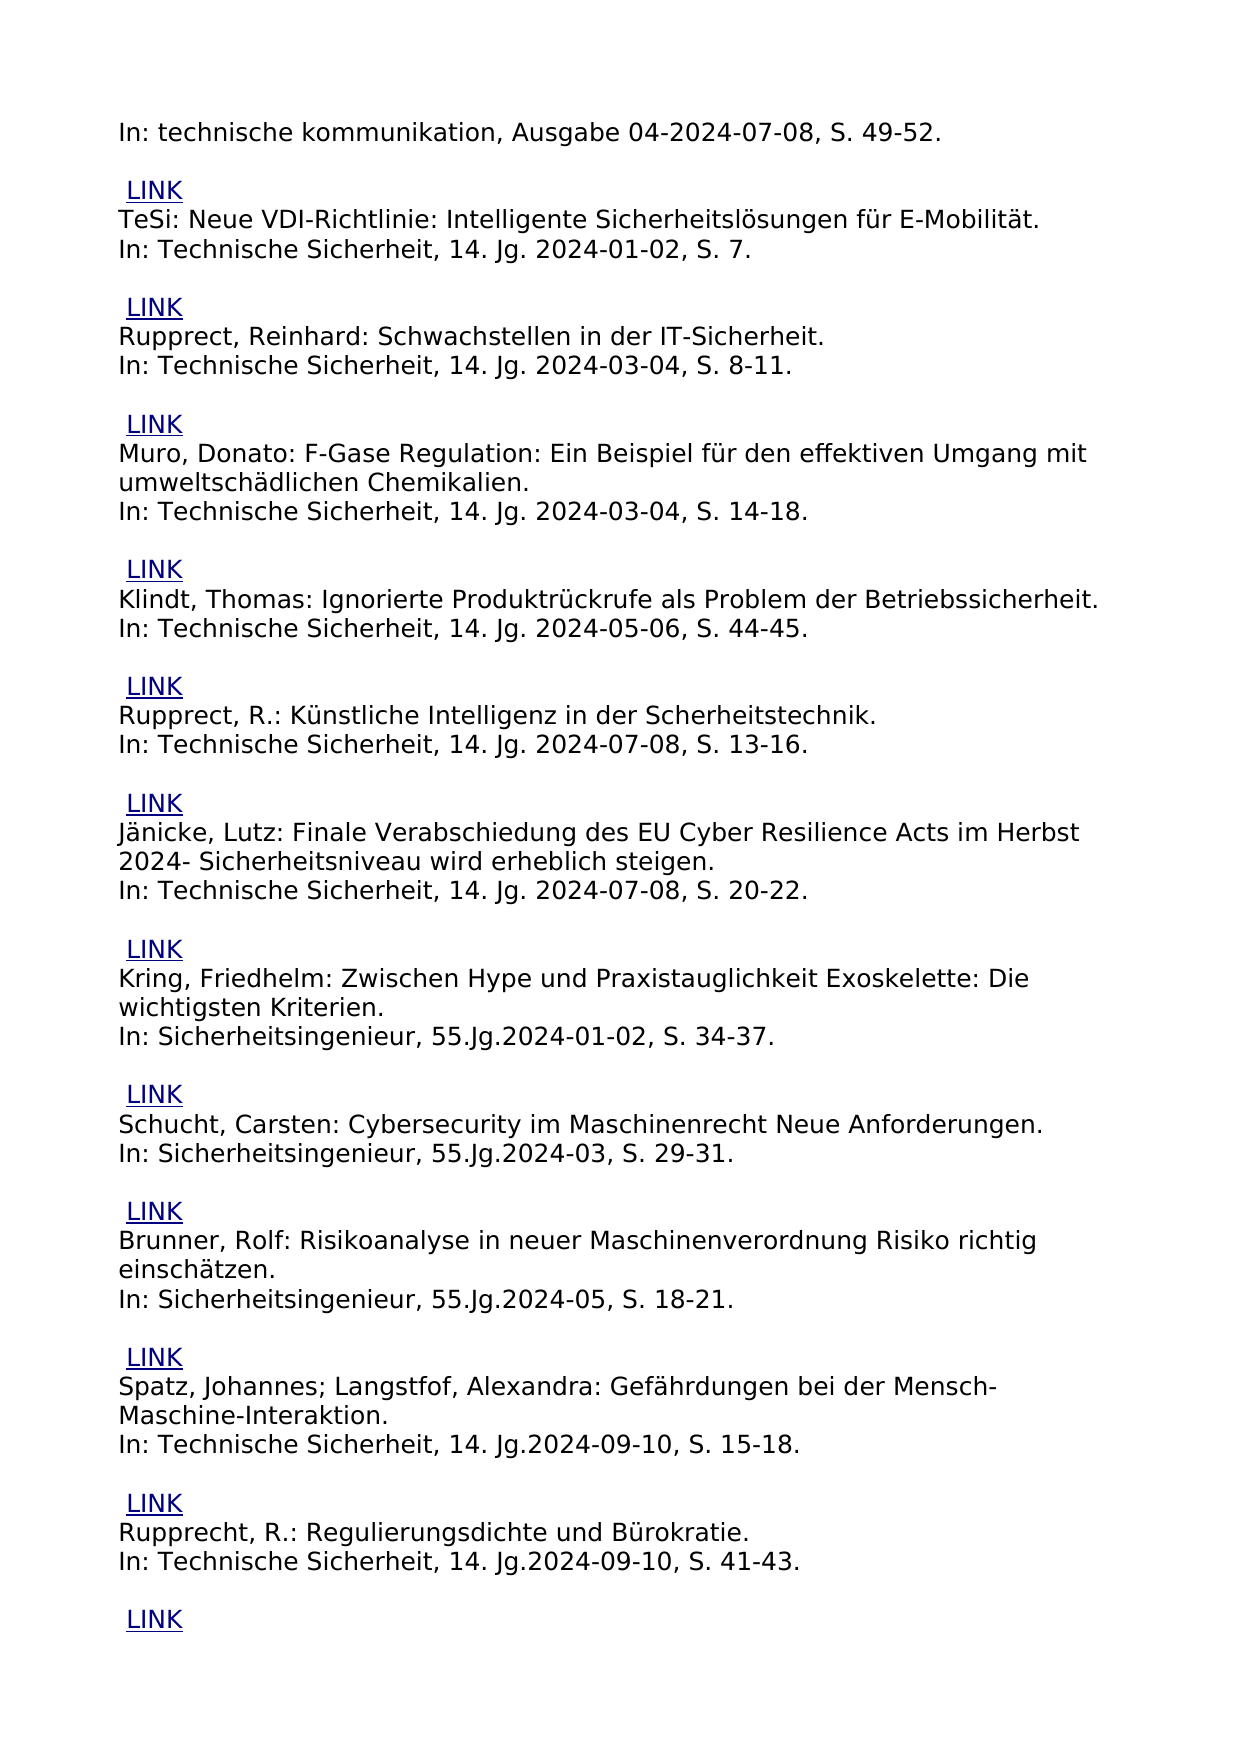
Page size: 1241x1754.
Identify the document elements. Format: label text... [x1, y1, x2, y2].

text In: technische kommunikation, Ausgabe 04-2024-07-08, S. 49-52. LINK TeSi: Neue VDI-Richtlinie: Intelligente Sicherheitslösungen für E-Mobilität. In: Technische Sicherheit, 14. Jg. 2024-01-02, S. 7. LINK Rupprect, Reinhard: Schwachstellen in der IT-Sicherheit. In: Technische Sicherheit, 14. Jg. 2024-03-04, S. 8-11. LINK Muro, Donato: F-Gase Regulation: Ein Beispiel für den effektiven Umgang mit umweltschädlichen Chemikalien. In: Technische Sicherheit, 14. Jg. 2024-03-04, S. 14-18. LINK Klindt, Thomas: Ignorierte Produktrückrufe als Problem der Betriebssicherheit. In: Technische Sicherheit, 14. Jg. 2024-05-06, S. 44-45. LINK Rupprect, R.: Künstliche Intelligenz in der Scherheitstechnik. In: Technische Sicherheit, 14. Jg. 2024-07-08, S. 13-16. LINK Jänicke, Lutz: Finale Verabschiedung des EU Cyber Resilience Acts im Herbst 2024- Sicherheitsniveau wird erheblich steigen. In: Technische Sicherheit, 14. Jg. 2024-07-08, S. 20-22. LINK Kring, Friedhelm: Zwischen Hype und Praxistauglichkeit Exoskelette: Die wichtigsten Kriterien. In: Sicherheitsingenieur, 55.Jg.2024-01-02, S. 34-37. LINK Schucht, Carsten: Cybersecurity im Maschinenrecht Neue Anforderungen. In: Sicherheitsingenieur, 55.Jg.2024-03, S. 29-31. LINK Brunner, Rolf: Risikoanalyse in neuer Maschinenverordnung Risiko richtig einschätzen. In: Sicherheitsingenieur, 55.Jg.2024-05, S. 18-21. LINK Spatz, Johannes; Langstfof, Alexandra: Gefährdungen bei der Mensch-Maschine-Interaktion. In: Technische Sicherheit, 14. Jg.2024-09-10, S. 15-18. LINK Rupprecht, R.: Regulierungsdichte und Bürokratie. In: Technische Sicherheit, 14. Jg.2024-09-10, S. 41-43. LINK [118, 118, 1122, 1635]
